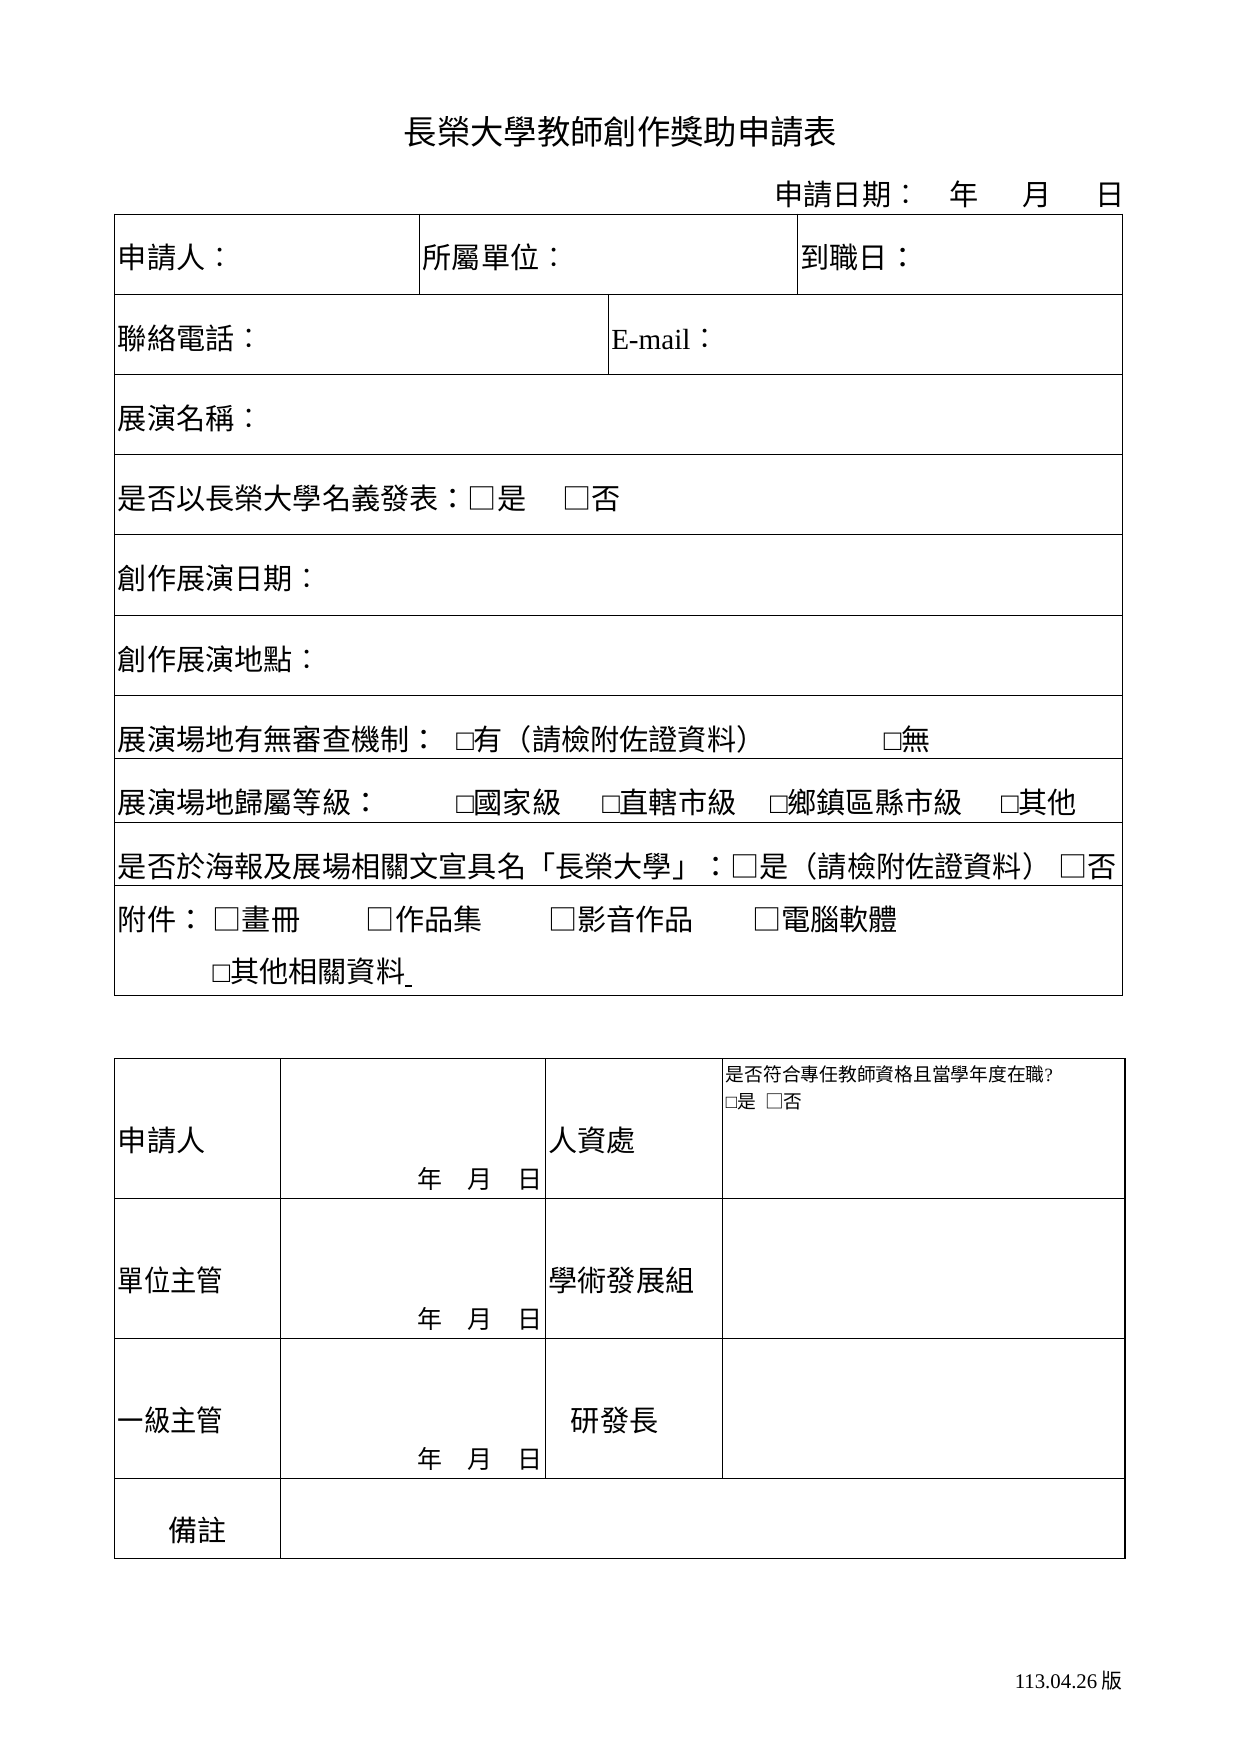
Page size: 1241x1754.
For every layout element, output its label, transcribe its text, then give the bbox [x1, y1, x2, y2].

table_cell 展演場地有無審查機制： [115, 696, 453, 758]
table_cell 創作展演日期︰ [115, 535, 1122, 614]
table_header 人資處 [546, 1059, 722, 1198]
text 長榮大學教師創作獎助申請表 [118, 88, 1122, 151]
table_header 到職日： [798, 215, 1122, 294]
text 申請日期︰ 年 月 日 [118, 151, 1124, 213]
table_cell [723, 1199, 1124, 1338]
table_header 所屬單位︰ [420, 215, 797, 294]
table_cell □鄉鎮區縣市級 [767, 759, 998, 822]
table_cell [723, 1339, 1124, 1478]
table_cell 年 月 日 [281, 1339, 545, 1478]
table_cell 學術發展組 [546, 1199, 722, 1338]
table_cell □直轄市級 [599, 759, 767, 822]
table_cell 研發長 [546, 1339, 722, 1478]
table_cell 展演名稱︰ [115, 375, 1122, 454]
table_cell 年 月 日 [281, 1199, 545, 1338]
table_cell □有（請檢附佐證資料） [453, 696, 881, 758]
table_cell 創作展演地點︰ [115, 616, 1122, 695]
table_cell E-mail︰ [609, 295, 1122, 374]
table_cell 是否以長榮大學名義發表：□是 □否 [115, 455, 1122, 534]
table_cell 聯絡電話︰ [115, 295, 608, 374]
table_cell 一級主管 [115, 1339, 280, 1478]
table_cell 單位主管 [115, 1199, 280, 1338]
table_cell 附件： □畫冊 □作品集 □影音作品 □電腦軟體 □其他相關資料 [115, 886, 1122, 995]
table_header 申請人 [115, 1059, 280, 1198]
table_header 年 月 日 [281, 1059, 545, 1198]
table_cell □其他 [998, 759, 1122, 822]
table_header 是否符合專任教師資格且當學年度在職? □是 □否 [723, 1059, 1124, 1198]
table_cell □無 [881, 696, 1122, 758]
table_cell □國家級 [453, 759, 599, 822]
table_header 申請人︰ [115, 215, 419, 294]
table_cell 備註 [115, 1479, 280, 1557]
table_cell 是否於海報及展場相關文宣具名「長榮大學」：□是（請檢附佐證資料） □否 [115, 823, 1122, 885]
table_cell 展演場地歸屬等級： [115, 759, 453, 822]
table_cell [281, 1479, 1124, 1557]
